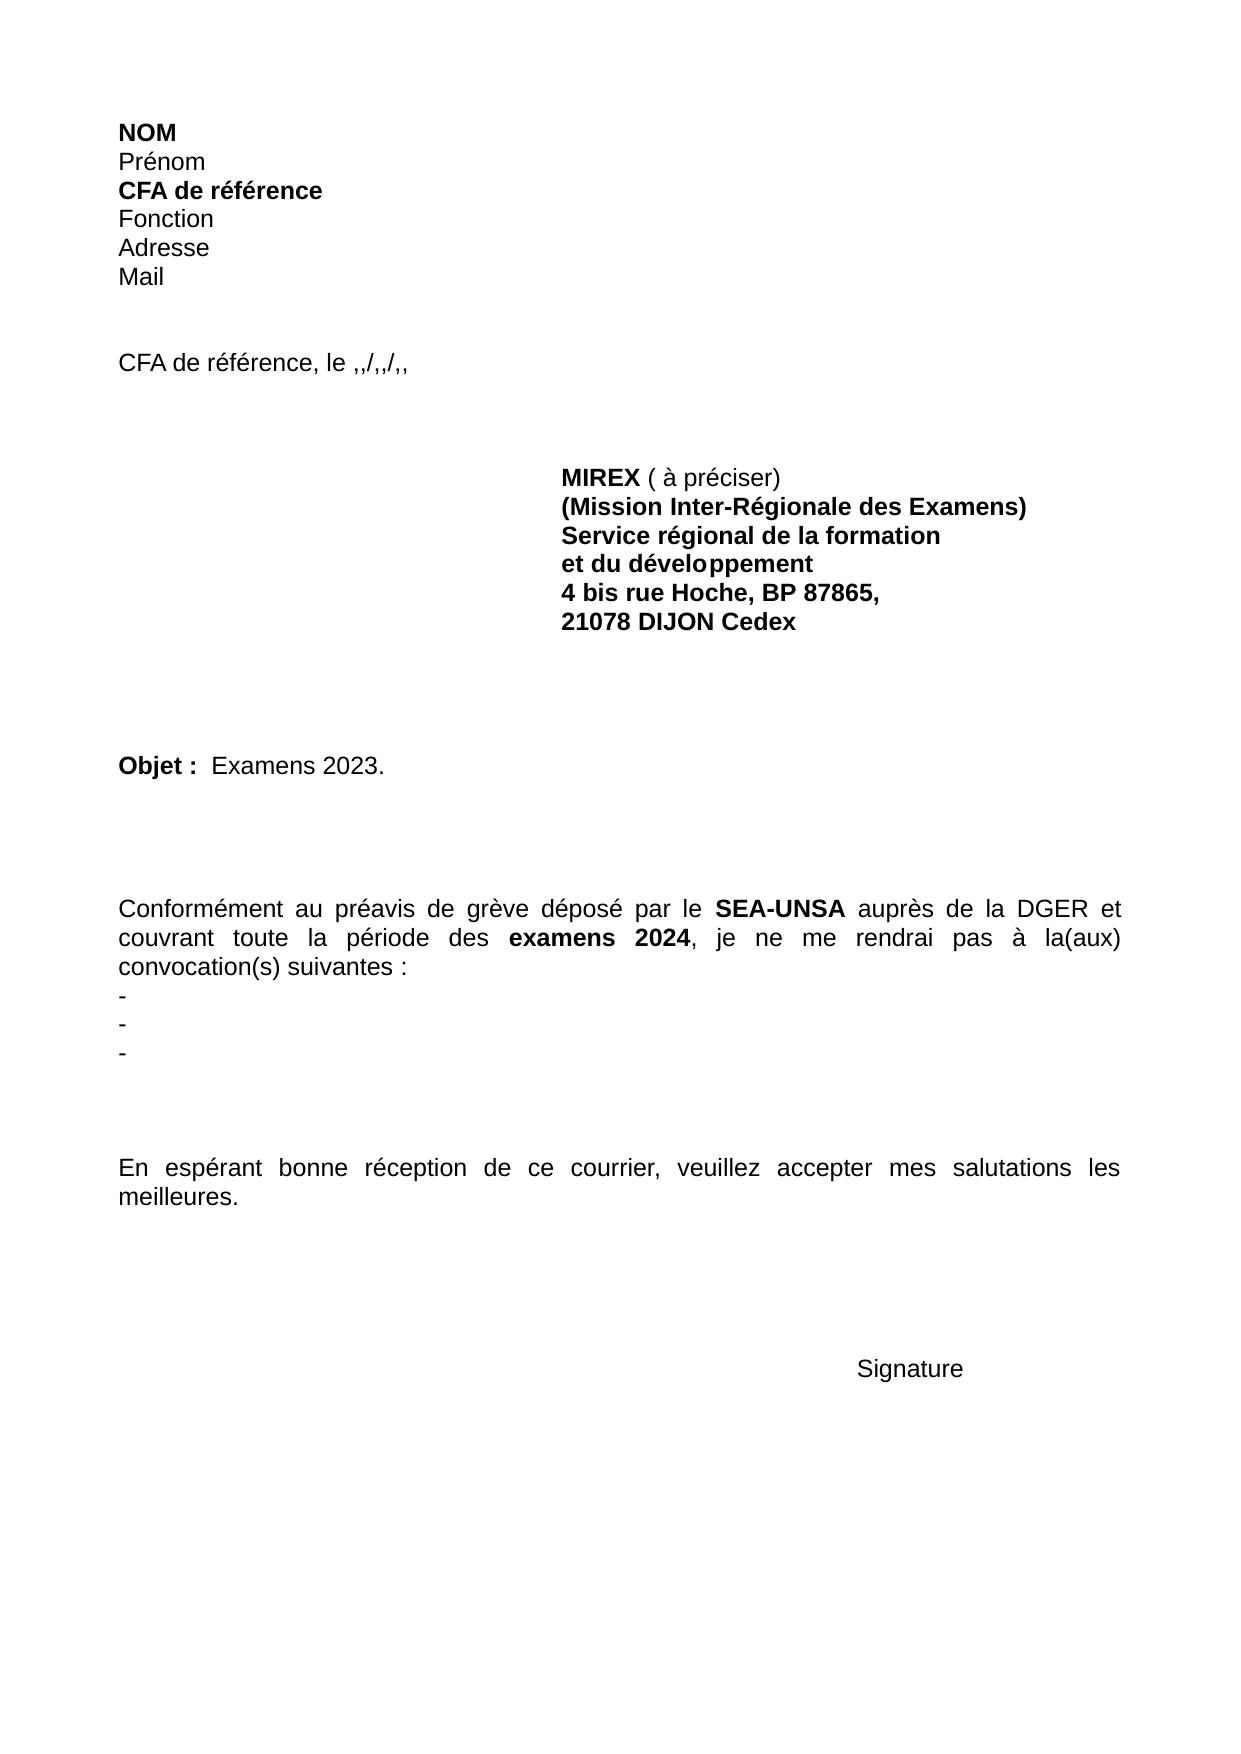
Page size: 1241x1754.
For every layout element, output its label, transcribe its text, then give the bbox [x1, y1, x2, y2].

text (Mission Inter-Régionale des Examens) Service régional de la formation [118, 492, 1122, 549]
text et du dévelo ppement 4 bis rue Hoche, BP 87865, [118, 549, 1122, 607]
text Fonction [118, 204, 1122, 233]
text Mail [118, 262, 1122, 291]
text CFA de référence, le ,,/,,/,, [118, 348, 1122, 377]
text CFA de référence [118, 176, 1122, 204]
text 21078 DIJON Cedex [118, 607, 1122, 636]
text Signature [118, 1354, 1122, 1383]
text - [118, 1038, 1122, 1067]
text - [118, 1009, 1122, 1038]
text Conformément au préavis de grève déposé par le SEA-UNSA auprès de la DGER et couvrant toute la période des examens 2024, je ne me rendrai pas à la(aux) convocation(s) suivantes : [118, 894, 1122, 981]
text Adresse [118, 233, 1122, 262]
text Prénom [118, 147, 1122, 176]
text MIREX ( à préciser) [118, 463, 1122, 492]
text - [118, 981, 1122, 1009]
text NOM [118, 118, 1122, 147]
text En espérant bonne réception de ce courrier, veuillez accepter mes salutations les meilleures. [118, 1153, 1122, 1211]
text Objet : Examens 2023. [118, 751, 1122, 779]
